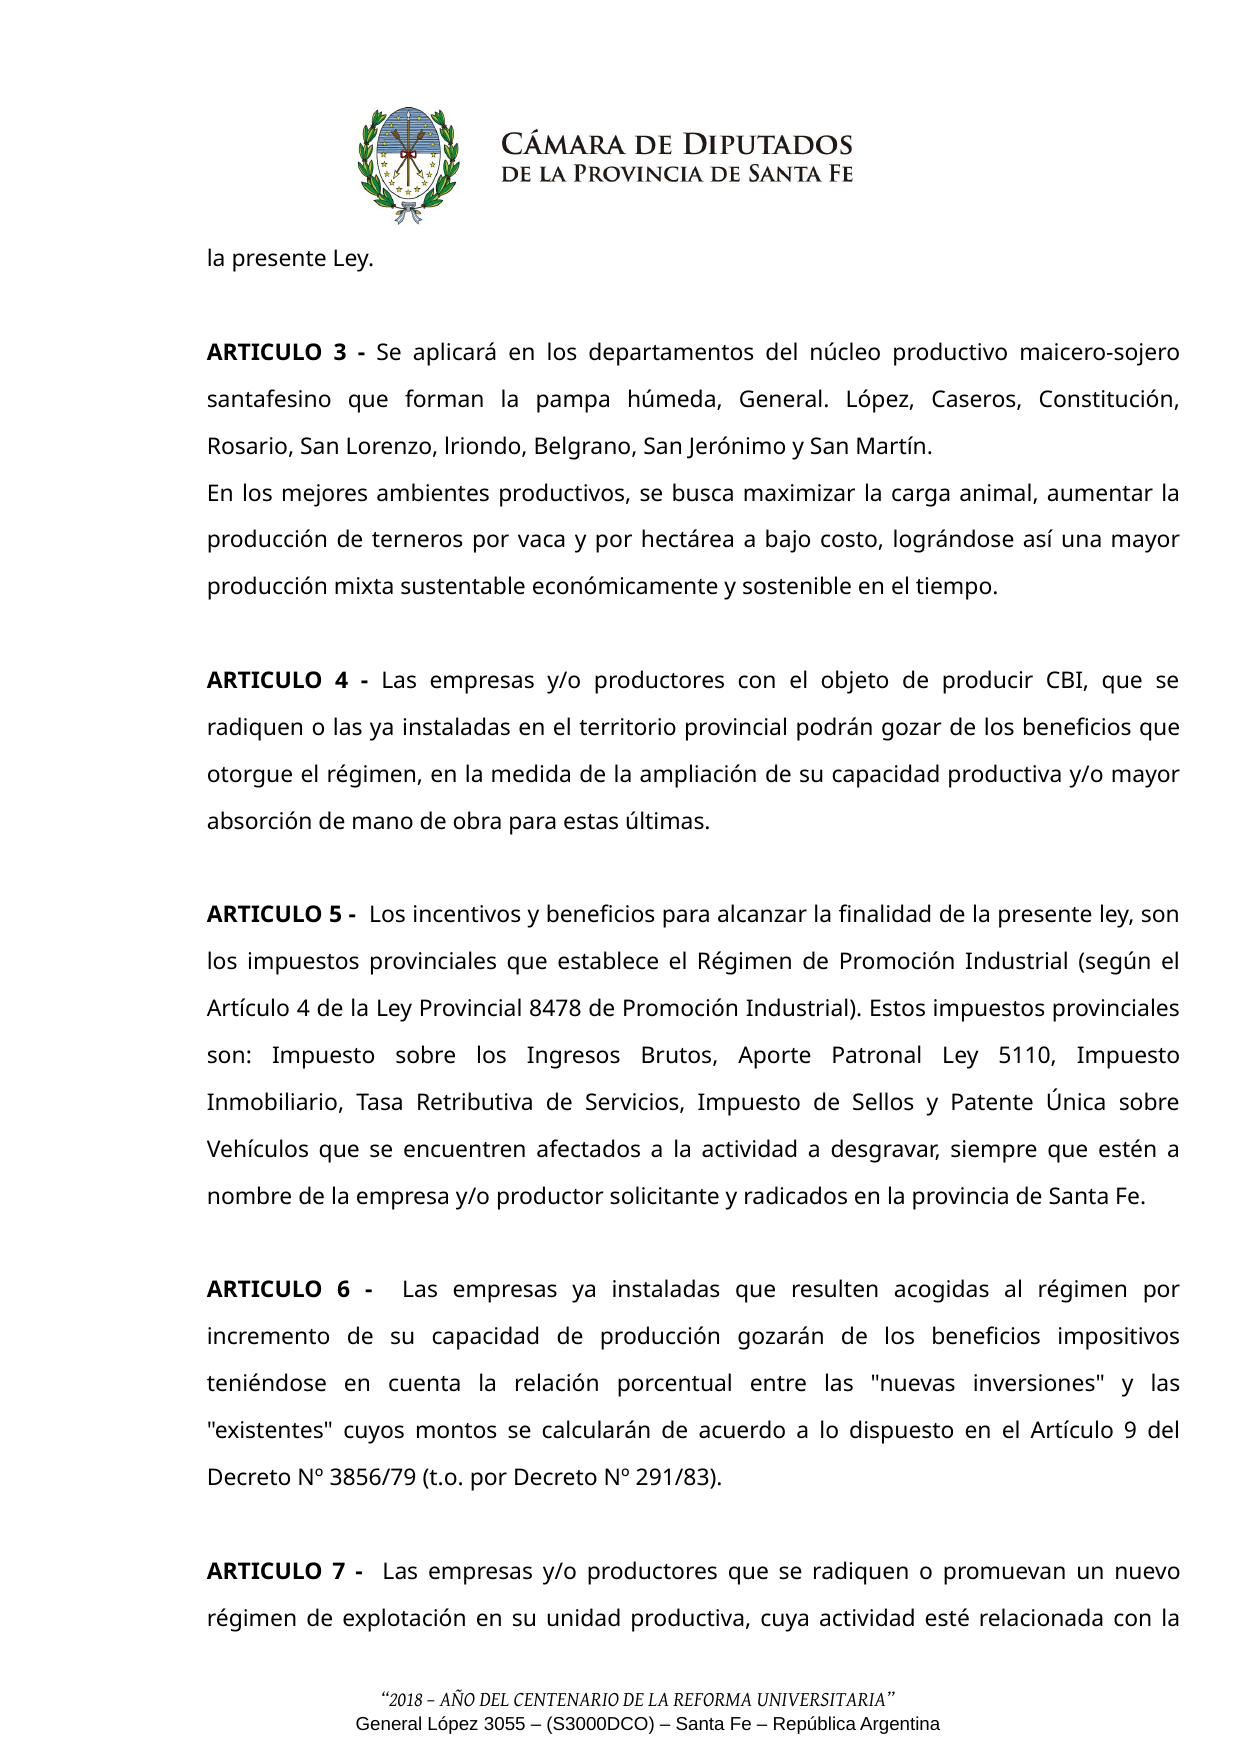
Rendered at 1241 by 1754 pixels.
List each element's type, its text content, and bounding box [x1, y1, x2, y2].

text ARTICULO 6 - Las empresas ya instaladas que resulten acogidas al régimen por incremento de su capacidad de producción gozarán de los beneficios impositivos teniéndose en cuenta la relación porcentual entre las "nuevas inversiones" y las "existentes" cuyos montos se calcularán de acuerdo a lo dispuesto en el Artículo 9 del Decreto Nº 3856/79 (t.o. por Decreto Nº 291/83). [207, 1273, 1181, 1492]
text ARTICULO 3 - Se aplicará en los departamentos del núcleo productivo maicero-sojero santafesino que forman la pampa húmeda, General. López, Caseros, Constitución, Rosario, San Lorenzo, lriondo, Belgrano, San Jerónimo y San Martín. [207, 336, 1181, 461]
text ARTICULO 4 - Las empresas y/o productores con el objeto de producir CBI, que se radiquen o las ya instaladas en el territorio provincial podrán gozar de los beneficios que otorgue el régimen, en la medida de la ampliación de su capacidad productiva y/o mayor absorción de mano de obra para estas últimas. [207, 664, 1181, 836]
text ARTICULO 7 - Las empresas y/o productores que se radiquen o promuevan un nuevo régimen de explotación en su unidad productiva, cuya actividad esté relacionada con la [207, 1555, 1181, 1633]
text En los mejores ambientes productivos, se busca maximizar la carga animal, aumentar la producción de terneros por vaca y por hectárea a bajo costo, lográndose así una mayor producción mixta sustentable económicamente y sostenible en el tiempo. [207, 477, 1181, 602]
text ARTICULO 5 - Los incentivos y beneficios para alcanzar la finalidad de la presente ley, son los impuestos provinciales que establece el Régimen de Promoción Industrial (según el Artículo 4 de la Ley Provincial 8478 de Promoción Industrial). Estos impuestos provinciales son: Impuesto sobre los Ingresos Brutos, Aporte Patronal Ley 5110, Impuesto Inmobiliario, Tasa Retributiva de Servicios, Impuesto de Sellos y Patente Única sobre Vehículos que se encuentren afectados a la actividad a desgravar, siempre que estén a nombre de la empresa y/o productor solicitante y radicados en la provincia de Santa Fe. [207, 898, 1181, 1211]
picture [357, 107, 853, 229]
text la presente Ley. [207, 242, 1181, 273]
